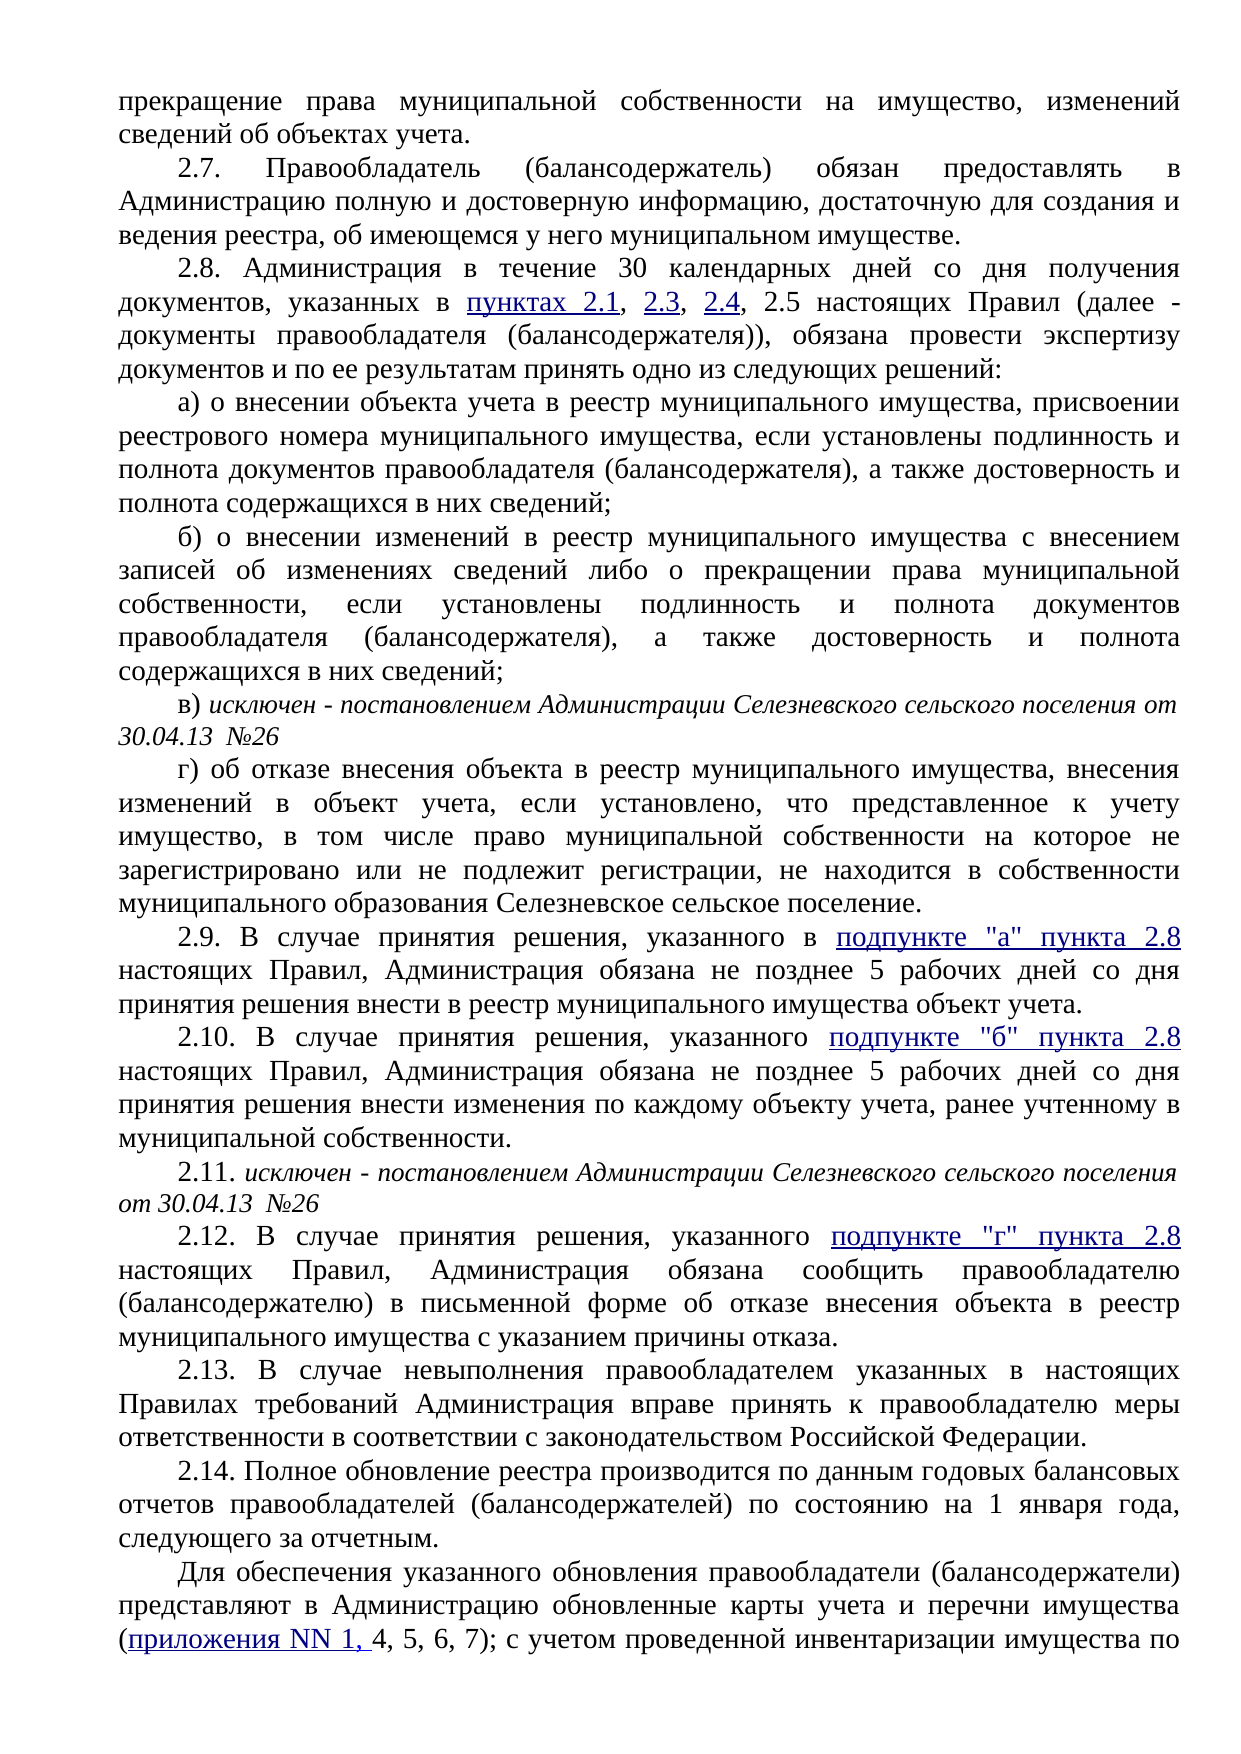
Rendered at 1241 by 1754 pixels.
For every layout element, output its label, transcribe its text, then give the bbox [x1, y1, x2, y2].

text 2.11. исключен - постановлением Администрации Селезневского сельского поселения от 30.04.13 №26 [118, 1154, 1181, 1218]
text в) исключен - постановлением Администрации Селезневского сельского поселения от 30.04.13 №26 [118, 686, 1181, 751]
text а) о внесении объекта учета в реестр муниципального имущества, присвоении реестрового номера муниципального имущества, если установлены подлинность и полнота документов правообладателя (балансодержателя), а также достоверность и полнота содержащихся в них сведений; [118, 384, 1181, 519]
text б) о внесении изменений в реестр муниципального имущества с внесением записей об изменениях сведений либо о прекращении права муниципальной собственности, если установлены подлинность и полнота документов правообладателя (балансодержателя), а также достоверность и полнота содержащихся в них сведений; [118, 519, 1181, 686]
text 2.8. Администрация в течение 30 календарных дней со дня получения документов, указанных в пунктах 2.1, 2.3, 2.4, 2.5 настоящих Правил (далее - документы правообладателя (балансодержателя)), обязана провести экспертизу документов и по ее результатам принять одно из следующих решений: [118, 250, 1181, 384]
text 2.13. В случае невыполнения правообладателем указанных в настоящих Правилах требований Администрация вправе принять к правообладателю меры ответственности в соответствии с законодательством Российской Федерации. [118, 1352, 1181, 1453]
text 2.14. Полное обновление реестра производится по данным годовых балансовых отчетов правообладателей (балансодержателей) по состоянию на 1 января года, следующего за отчетным. [118, 1453, 1181, 1554]
text прекращение права муниципальной собственности на имущество, изменений сведений об объектах учета. [118, 83, 1181, 150]
text 2.10. В случае принятия решения, указанного подпункте "б" пункта 2.8 настоящих Правил, Администрация обязана не позднее 5 рабочих дней со дня принятия решения внести изменения по каждому объекту учета, ранее учтенному в муниципальной собственности. [118, 1019, 1181, 1154]
text г) об отказе внесения объекта в реестр муниципального имущества, внесения изменений в объект учета, если установлено, что представленное к учету имущество, в том числе право муниципальной собственности на которое не зарегистрировано или не подлежит регистрации, не находится в собственности муниципального образования Селезневское сельское поселение. [118, 751, 1181, 919]
text Для обеспечения указанного обновления правообладатели (балансодержатели) представляют в Администрацию обновленные карты учета и перечни имущества (приложения NN 1, 4, 5, 6, 7); с учетом проведенной инвентаризации имущества по [118, 1554, 1181, 1654]
text 2.12. В случае принятия решения, указанного подпункте "г" пункта 2.8 настоящих Правил, Администрация обязана сообщить правообладателю (балансодержателю) в письменной форме об отказе внесения объекта в реестр муниципального имущества с указанием причины отказа. [118, 1218, 1181, 1352]
text 2.7. Правообладатель (балансодержатель) обязан предоставлять в Администрацию полную и достоверную информацию, достаточную для создания и ведения реестра, об имеющемся у него муниципальном имуществе. [118, 150, 1181, 250]
text 2.9. В случае принятия решения, указанного в подпункте "а" пункта 2.8 настоящих Правил, Администрация обязана не позднее 5 рабочих дней со дня принятия решения внести в реестр муниципального имущества объект учета. [118, 919, 1181, 1019]
